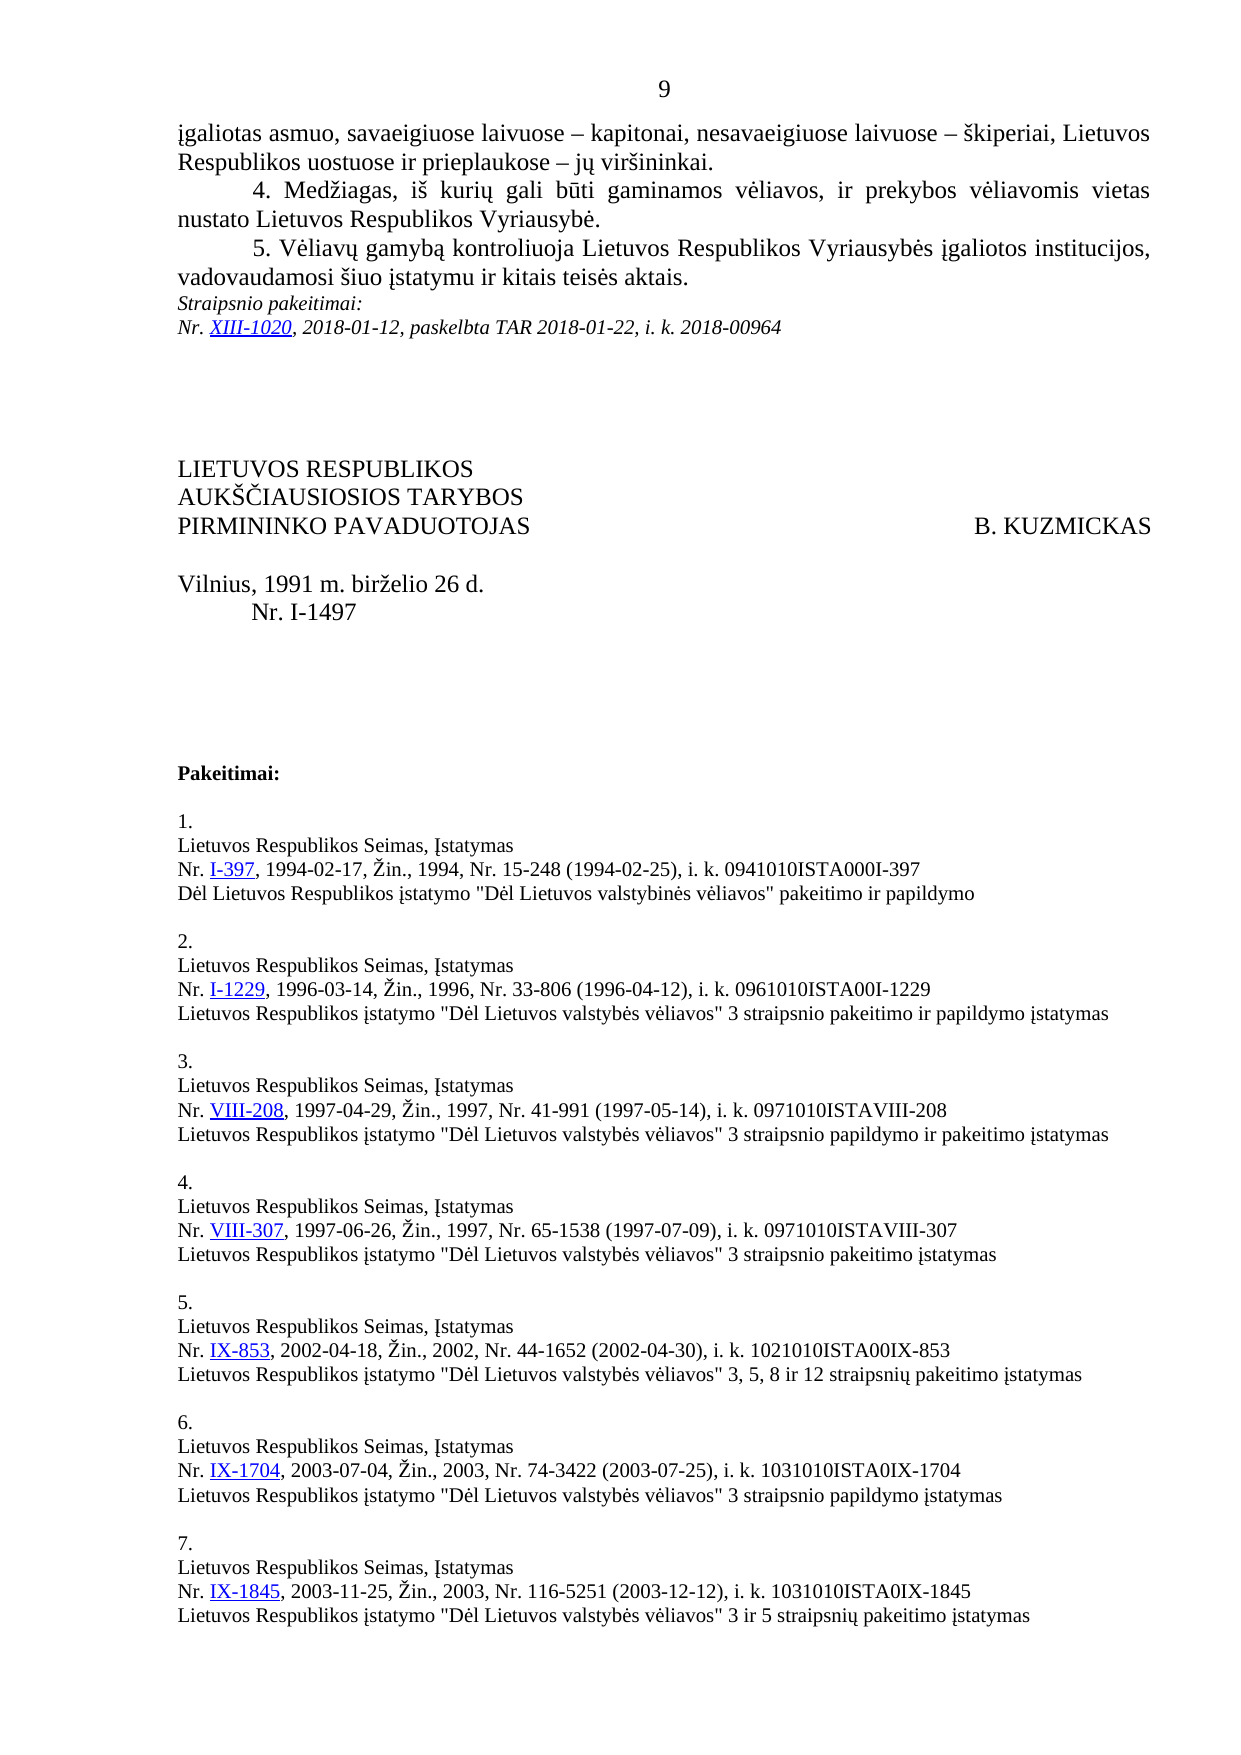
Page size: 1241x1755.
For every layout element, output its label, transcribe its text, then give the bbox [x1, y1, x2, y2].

text Lietuvos Respublikos Seimas, Įstatymas [177, 1434, 1152, 1458]
text 7. [177, 1531, 1152, 1555]
text Lietuvos Respublikos Seimas, Įstatymas [177, 1073, 1152, 1097]
text Nr. IX-1845, 2003-11-25, Žin., 2003, Nr. 116-5251 (2003-12-12), i. k. 1031010ISTA0IX-1845 [177, 1579, 1152, 1603]
text Lietuvos Respublikos įstatymo "Dėl Lietuvos valstybės vėliavos" 3 straipsnio papildymo ir pakeitimo įstatymas [177, 1122, 1152, 1146]
text Lietuvos Respublikos įstatymo "Dėl Lietuvos valstybės vėliavos" 3 ir 5 straipsnių pakeitimo įstatymas [177, 1603, 1152, 1627]
text AUKŠČIAUSIOSIOS TARYBOS [177, 482, 1152, 511]
text LIETUVOS RESPUBLIKOS [177, 454, 1152, 482]
text Lietuvos Respublikos Seimas, Įstatymas [177, 1194, 1152, 1218]
text 4. [177, 1170, 1152, 1194]
text Pakeitimai: [177, 761, 1152, 785]
text 3. [177, 1049, 1152, 1073]
text 4. Medžiagas, iš kurių gali būti gaminamos vėliavos, ir prekybos vėliavomis vietas nustato Lietuvos Respublikos Vyriausybė. [177, 176, 1152, 233]
text Lietuvos Respublikos Seimas, Įstatymas [177, 1314, 1152, 1338]
text Nr. I-397, 1994-02-17, Žin., 1994, Nr. 15-248 (1994-02-25), i. k. 0941010ISTA000I-397 [177, 857, 1152, 881]
text 5. Vėliavų gamybą kontroliuoja Lietuvos Respublikos Vyriausybės įgaliotos institucijos, vadovaudamosi šiuo įstatymu ir kitais teisės aktais. [177, 233, 1152, 291]
text Nr. IX-853, 2002-04-18, Žin., 2002, Nr. 44-1652 (2002-04-30), i. k. 1021010ISTA00IX-853 [177, 1338, 1152, 1362]
text 6. [177, 1410, 1152, 1434]
text Vilnius, 1991 m. birželio 26 d. [177, 569, 1152, 597]
text Nr. IX-1704, 2003-07-04, Žin., 2003, Nr. 74-3422 (2003-07-25), i. k. 1031010ISTA0IX-1704 [177, 1458, 1152, 1482]
text Lietuvos Respublikos įstatymo "Dėl Lietuvos valstybės vėliavos" 3 straipsnio papildymo įstatymas [177, 1482, 1152, 1507]
text Lietuvos Respublikos Seimas, Įstatymas [177, 833, 1152, 857]
text įgaliotas asmuo, savaeigiuose laivuose – kapitonai, nesavaeigiuose laivuose – škiperiai, Lietuvos Respublikos uostuose ir prieplaukose – jų viršininkai. [177, 118, 1152, 176]
text Nr. I-1497 [177, 597, 1152, 626]
text Nr. VIII-208, 1997-04-29, Žin., 1997, Nr. 41-991 (1997-05-14), i. k. 0971010ISTAVIII-208 [177, 1097, 1152, 1122]
text 2. [177, 929, 1152, 953]
text Lietuvos Respublikos Seimas, Įstatymas [177, 1555, 1152, 1579]
text Lietuvos Respublikos įstatymo "Dėl Lietuvos valstybės vėliavos" 3 straipsnio pakeitimo įstatymas [177, 1242, 1152, 1266]
text Lietuvos Respublikos Seimas, Įstatymas [177, 953, 1152, 977]
text Nr. I-1229, 1996-03-14, Žin., 1996, Nr. 33-806 (1996-04-12), i. k. 0961010ISTA00I-1229 [177, 977, 1152, 1001]
text Dėl Lietuvos Respublikos įstatymo "Dėl Lietuvos valstybinės vėliavos" pakeitimo ir papildymo [177, 881, 1152, 905]
text Nr. XIII-1020, 2018-01-12, paskelbta TAR 2018-01-22, i. k. 2018-00964 [177, 315, 1152, 339]
text Lietuvos Respublikos įstatymo "Dėl Lietuvos valstybės vėliavos" 3 straipsnio pakeitimo ir papildymo įstatymas [177, 1001, 1152, 1025]
text 1. [177, 809, 1152, 833]
text 5. [177, 1290, 1152, 1314]
text Lietuvos Respublikos įstatymo "Dėl Lietuvos valstybės vėliavos" 3, 5, 8 ir 12 straipsnių pakeitimo įstatymas [177, 1362, 1152, 1386]
text PIRMININKO PAVADUOTOJAS B. KUZMICKAS [177, 511, 1152, 540]
text Straipsnio pakeitimai: [177, 291, 1152, 315]
text Nr. VIII-307, 1997-06-26, Žin., 1997, Nr. 65-1538 (1997-07-09), i. k. 0971010ISTAVIII-307 [177, 1218, 1152, 1242]
